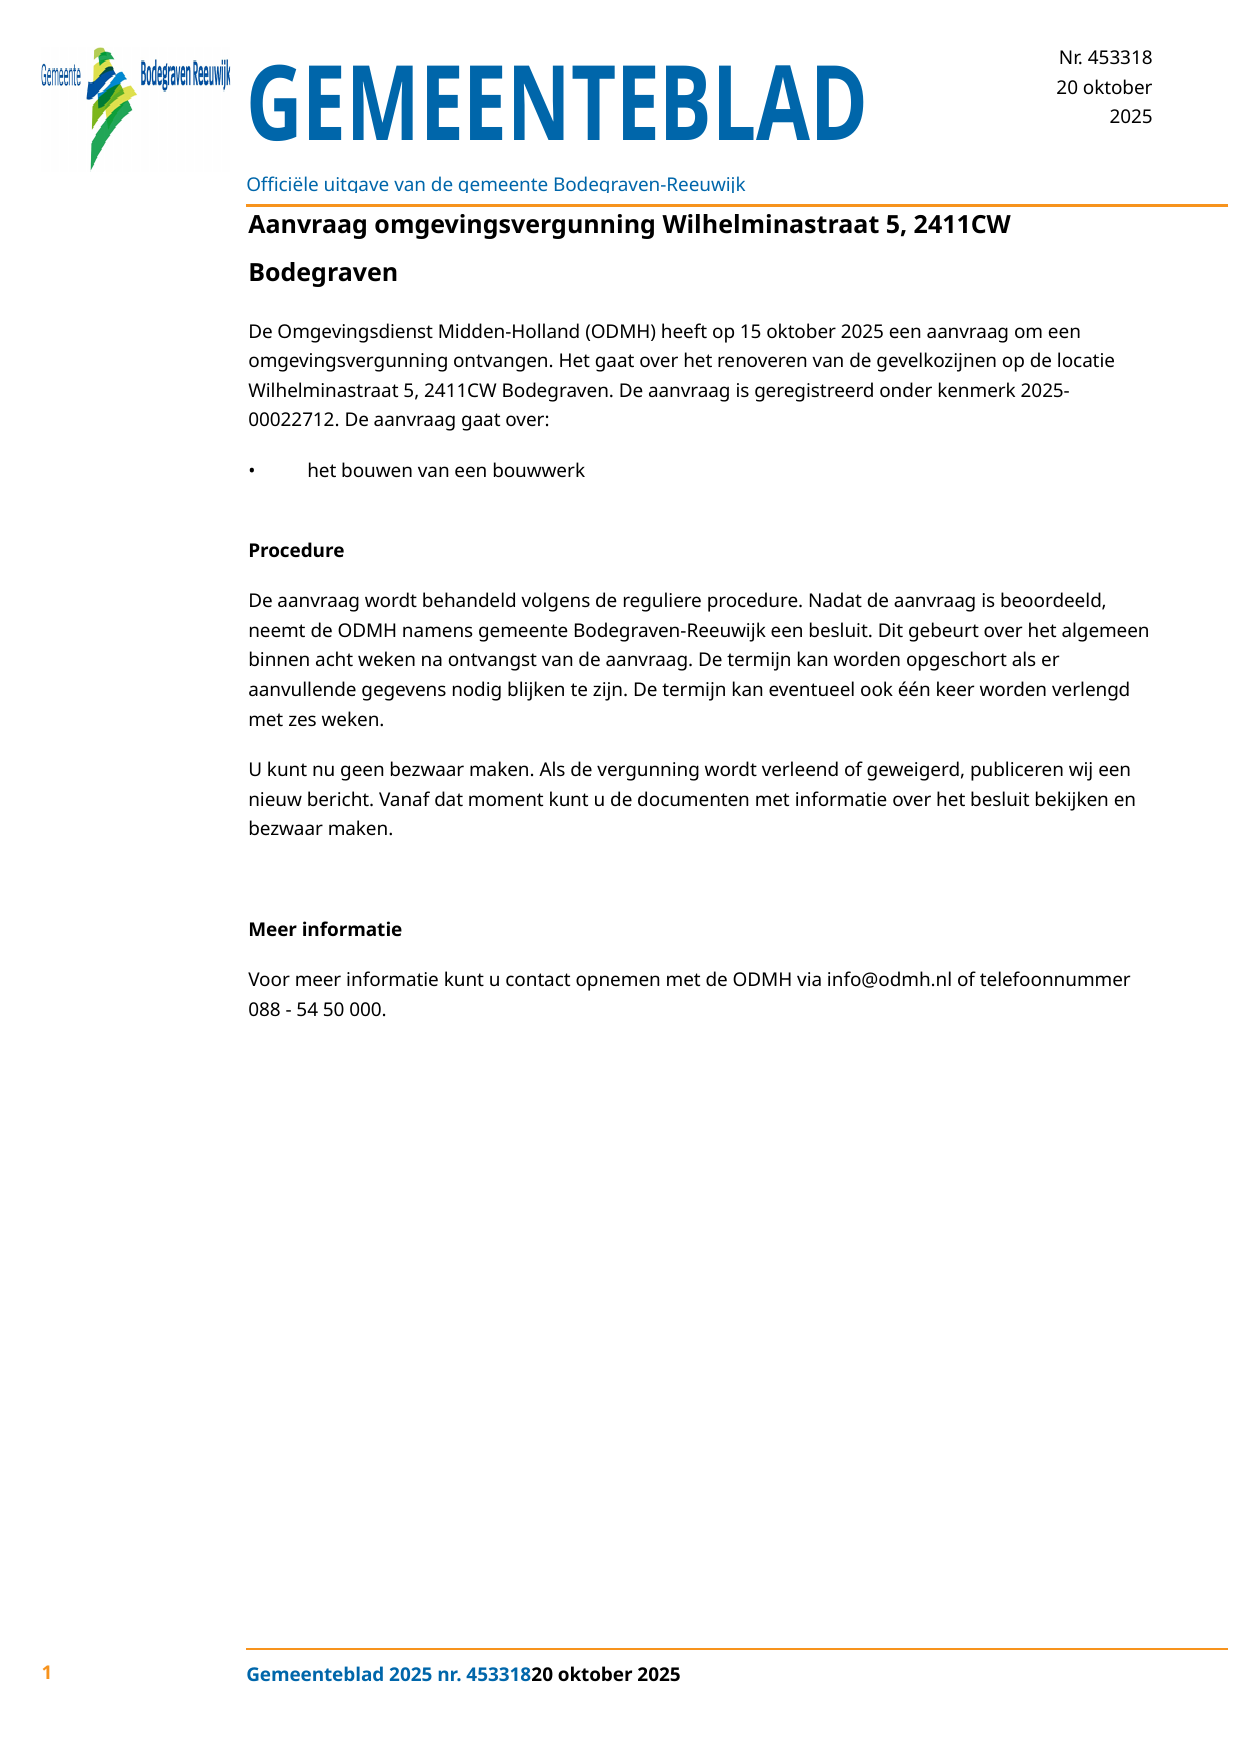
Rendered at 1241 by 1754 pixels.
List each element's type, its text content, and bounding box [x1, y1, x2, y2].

text Meer informatie [248, 916, 1152, 942]
text U kunt nu geen bezwaar maken. Als de vergunning wordt verleend of geweigerd, publiceren wij een nieuw bericht. Vanaf dat moment kunt u de documenten met informatie over het besluit bekijken en bezwaar maken. [248, 756, 1152, 841]
text Procedure [248, 537, 1152, 563]
text De Omgevingsdienst Midden-Holland (ODMH) heeft op 15 oktober 2025 een aanvraag om een omgevingsvergunning ontvangen. Het gaat over het renoveren van de gevelkozijnen op de locatie Wilhelminastraat 5, 2411CW Bodegraven. De aanvraag is geregistreerd onder kenmerk 2025-00022712. De aanvraag gaat over: [248, 318, 1152, 432]
picture [41, 47, 231, 172]
text Aanvraag omgevingsvergunning Wilhelminastraat 5, 2411CW Bodegraven [248, 207, 1152, 288]
text Voor meer informatie kunt u contact opnemen met de ODMH via info@odmh.nl of telefoonnummer 088 - 54 50 000. [248, 967, 1152, 1022]
text De aanvraag wordt behandeld volgens de reguliere procedure. Nadat de aanvraag is beoordeeld, neemt de ODMH namens gemeente Bodegraven-Reeuwijk een besluit. Dit gebeurt over het algemeen binnen acht weken na ontvangst van de aanvraag. De termijn kan worden opgeschort als er aanvullende gegevens nodig blijken te zijn. De termijn kan eventueel ook één keer worden verlengd met zes weken. [248, 587, 1152, 732]
list het bouwen van een bouwwerk [248, 457, 1152, 483]
